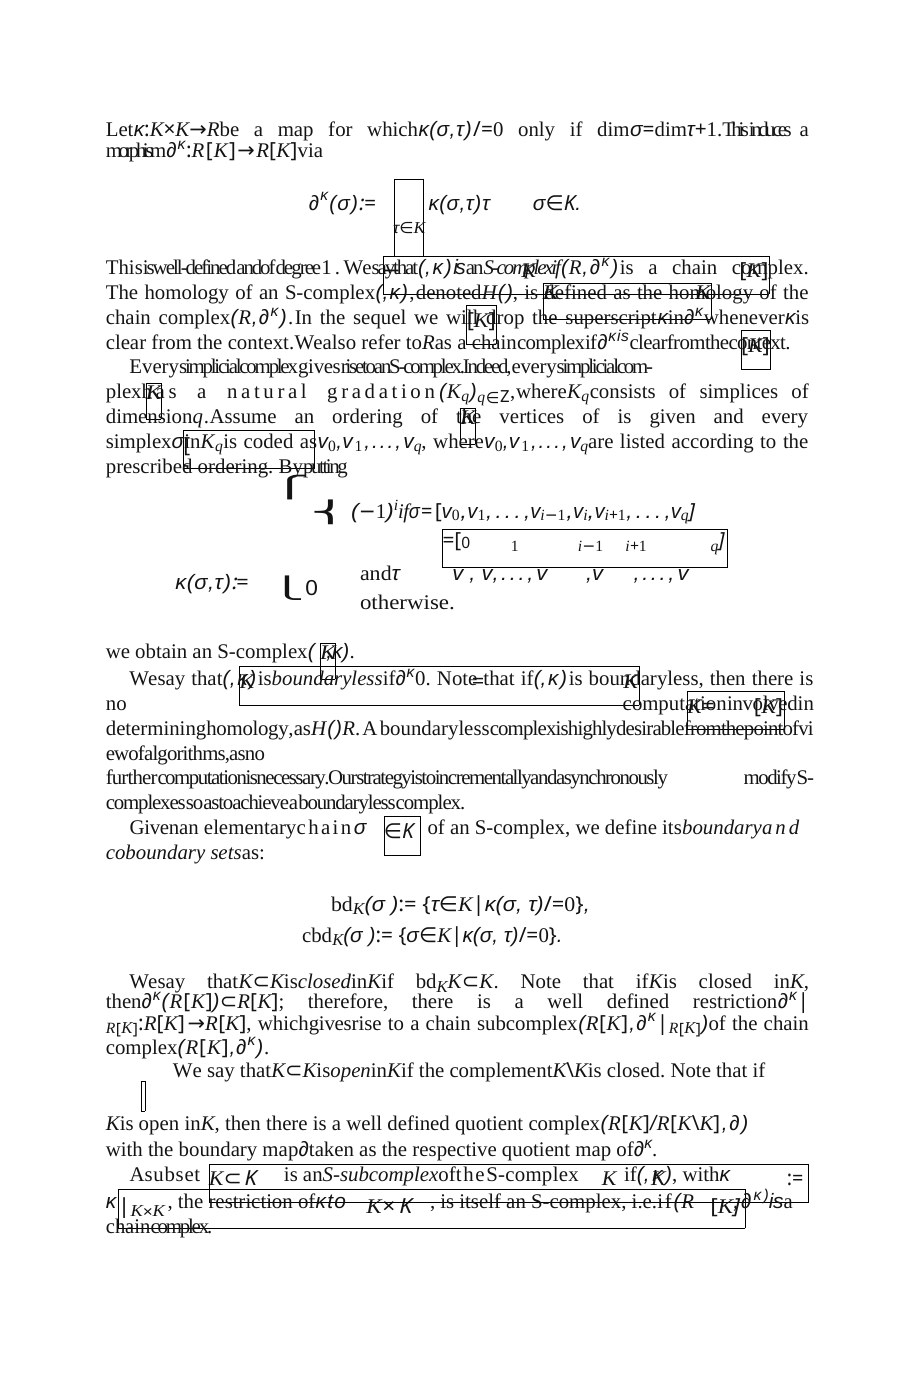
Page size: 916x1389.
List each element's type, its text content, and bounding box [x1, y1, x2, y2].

text with the boundary map∂taken as the respective quotient map of∂κ. [106, 1136, 824, 1162]
text Kis open inK, then there is a well defined quotient complex(R[K]/R[K\K],∂) [106, 1111, 824, 1136]
text Wesay that(,κ)isboundarylessif∂κ0. Note that if(,κ)is boundaryless, then there is no computationinvolvedin determininghomology,asH()R.Aboundarylesscomplexishighlydesirablefromthepointofviewofalgorithms,asno furthercomputationisnecessary.Ourstrategyistoincrementallyandasynchronously modifyS-complexessoastoachieveaboundarylesscomplex. [106, 663, 814, 814]
text κ(σ,τ):= [175, 567, 263, 595]
text We say thatK⊂KisopeninKif the complementK\Kis closed. Note that if [131, 1060, 807, 1081]
text EverysimplicialcomplexgivesrisetoanS-complex.Indeed,everysimplicialcom- [106, 354, 824, 378]
text ⎩0 otherwise. [269, 584, 824, 616]
text ⎧⎨(−1)iifσ=[v0,v1,...,vi−1,vi,vi+1,...,vq] [269, 482, 824, 529]
text bdK(σ ):= {τ∈K|κ(σ, τ)/=0}, [131, 886, 789, 917]
text cbdK(σ ):= {σ∈K|κ(σ, τ)/=0}. [302, 917, 824, 949]
text Letκ:K×K→Rbe a map for whichκ(σ,τ)/=0 only if dimσ=dimτ+1.Thisinduces a morphism∂κ:R[K]→R[K]via [106, 119, 809, 164]
text Wesay thatK⊂KisclosedinKif bdKK⊂K. Note that ifKis closed inK, then∂κ(R[K])⊂R[K]; therefore, there is a well defined restriction∂κ|R[K]:R[K]→R[K], whichgivesrise to a chain subcomplex(R[K],∂κ|R[K])of the chain complex(R[K],∂κ). [106, 972, 809, 1060]
text we obtain an S-complex( ,κ). [106, 639, 824, 663]
text Thisiswell-definedandofdegree1.Wesaythat(,κ)isanS-complexif(R,∂κ)is a chain complex. The homology of an S-complex(,κ),denotedH(), is defined as the homology of the chain complex(R,∂κ).In the sequel we will drop the superscriptκin∂κwheneverκis clear from the context.Wealso refer toRas a chaincomplexif∂κisclearfromthecontext. [106, 254, 809, 354]
text plexhas a natural gradation(Kq)q∈Z,whereKqconsists of simplices of dimensionq.Assume an ordering of the vertices of is given and every simplexσinKqis coded asv0,v1,...,vq, wherev0,v1,...,vqare listed according to the prescribed ordering. Byputting [106, 379, 809, 479]
text Asubset is anS-subcomplexoftheS-complex if(,κ), withκ [129, 1163, 824, 1186]
text coboundary setsas: [106, 840, 824, 864]
text τ∈K [131, 216, 686, 238]
text =[0 1 i−1 i+1 q] [443, 530, 727, 558]
text κ , the restriction ofκto , is itself an S-complex, i.e.if(R ,∂κ)isa chaincomplex. [106, 1186, 809, 1238]
text Givenan elementarychainσ of an S-complex, we define itsboundaryand [129, 815, 824, 839]
text andτ v , v,...,v ,v ,...,v [360, 567, 824, 584]
text ∂κ(σ):= κ(σ,τ)τ σ∈K. [309, 186, 824, 216]
